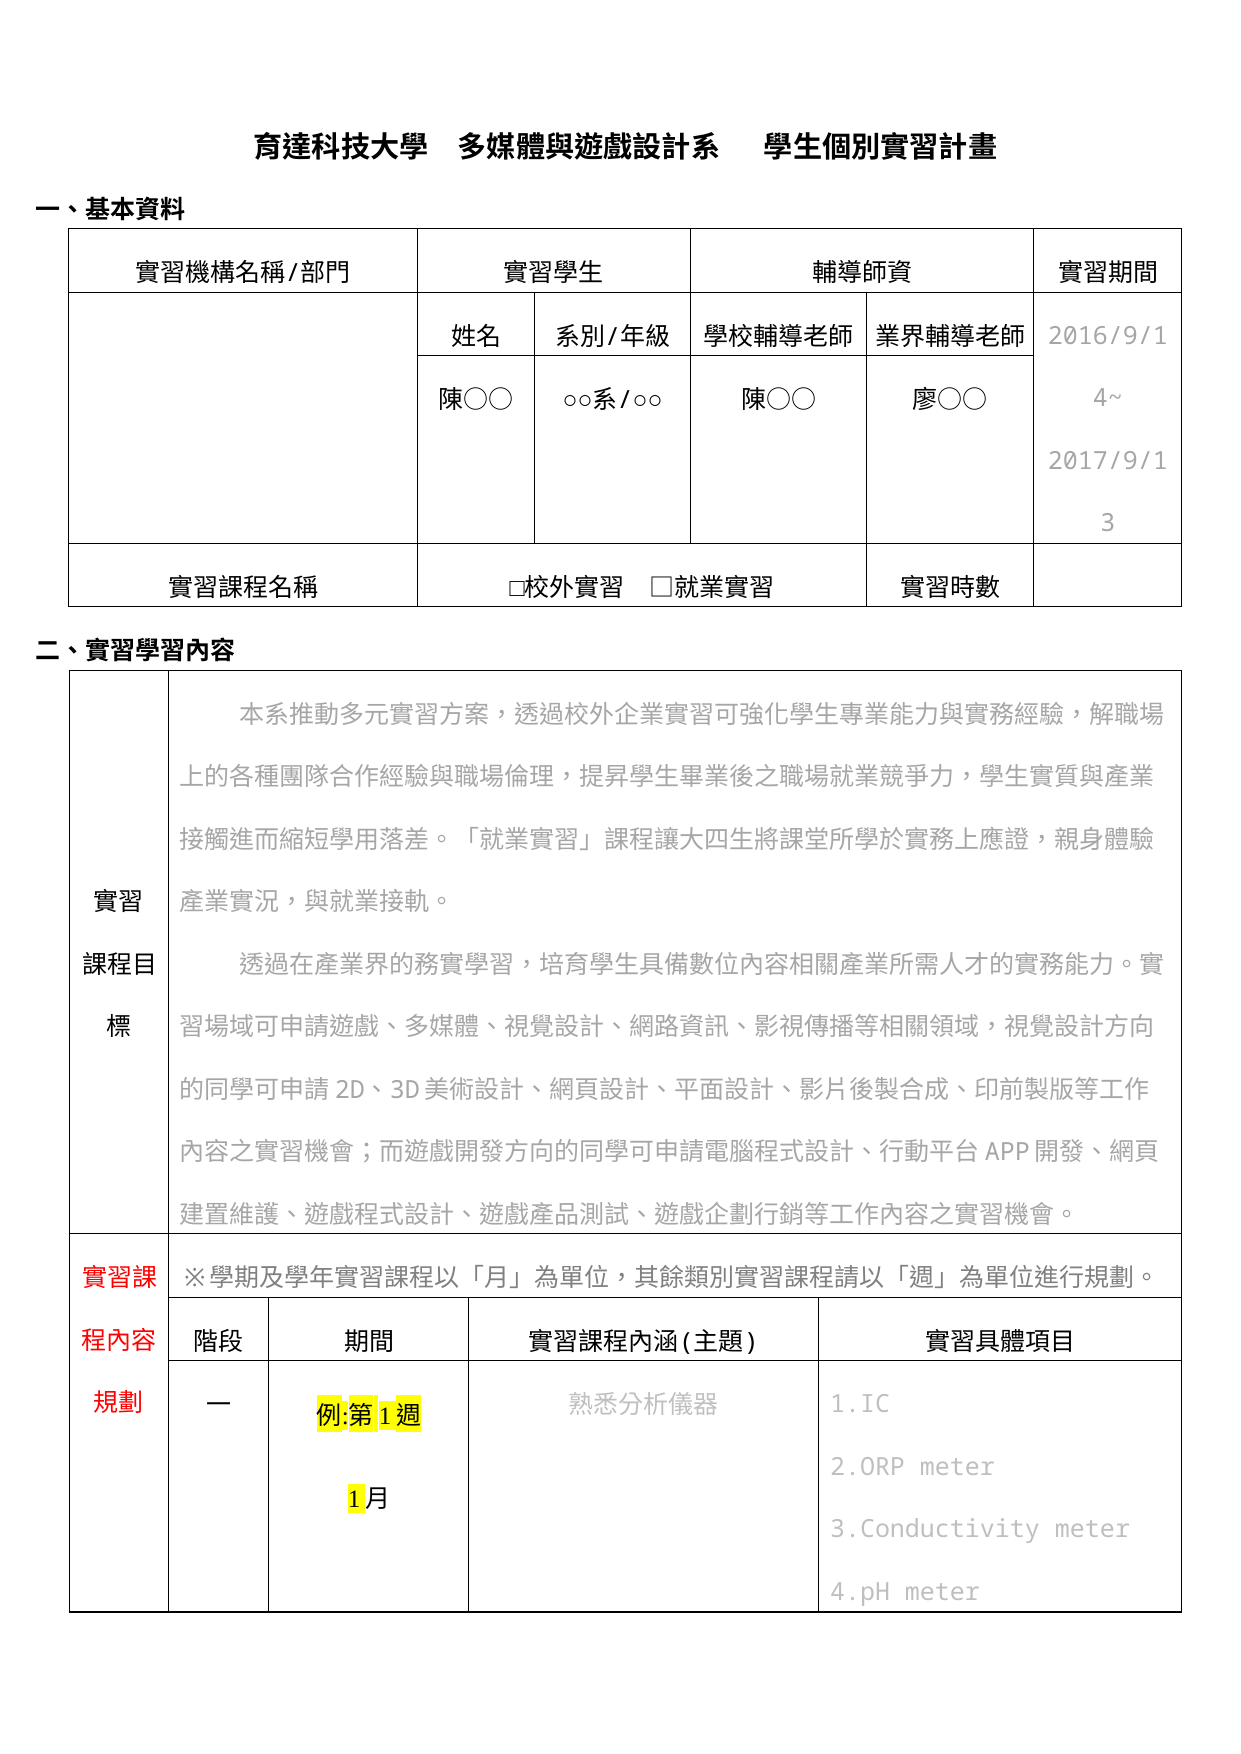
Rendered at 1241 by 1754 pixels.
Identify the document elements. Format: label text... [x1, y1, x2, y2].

table_cell 實習課程內容規劃 [70, 1234, 168, 1611]
table_cell 廖○○ [867, 356, 1033, 543]
table_cell 系別/年級 [535, 293, 690, 355]
text 一、基本資料 [35, 166, 1215, 228]
table_cell 實習具體項目 [819, 1298, 1181, 1360]
text 二、實習學習內容 [35, 607, 1215, 670]
table_cell [1034, 544, 1181, 606]
table_cell 實習課程內涵(主題) [469, 1298, 818, 1360]
table_header 實習 課程目標 [70, 671, 168, 1233]
table_cell 學校輔導老師 [691, 293, 866, 355]
table_cell 例:第1週 1月 [269, 1361, 468, 1611]
table_cell 業界輔導老師 [867, 293, 1033, 355]
table_cell 1.IC 2.ORP meter 3.Conductivity meter 4.pH meter [819, 1361, 1181, 1611]
table_header 實習學生 [418, 229, 690, 292]
text 育達科技大學 多媒體與遊戲設計系 學生個別實習計畫 [35, 103, 1215, 166]
table_header 輔導師資 [691, 229, 1033, 292]
table_cell 一 [169, 1361, 268, 1611]
table_cell 熟悉分析儀器 [469, 1361, 818, 1611]
table_cell 2016/9/14~ 2017/9/13 [1034, 293, 1181, 543]
table_cell ※學期及學年實習課程以「月」為單位，其餘類別實習課程請以「週」為單位進行規劃。 [169, 1234, 1181, 1297]
table_header 實習機構名稱/部門 [69, 229, 417, 292]
table_header 本系推動多元實習方案，透過校外企業實習可強化學生專業能力與實務經驗，解職場上的各種團隊合作經驗與職場倫理，提昇學生畢業後之職場就業競爭力，學生實質與產業接觸進而縮短學用落差。「就業實習」課程讓大四生將課堂所學於實務上應證，親身體驗產業實況，與就業接軌。 透過在產業界的務實學習，培育學生具備數位內容相關產業所需人才的實務能力。實習場域可申請遊戲、多媒體、視覺設計、網路資訊、影視傳播等相關領域，視覺設計方向的同學可申請2D、3D美術設計、網頁設計、平面設計、影片後製合成、印前製版等工作內容之實習機會；而遊戲開發方向的同學可申請電腦程式設計、行動平台APP開發、網頁建置維護、遊戲程式設計、遊戲產品測試、遊戲企劃行銷等工作內容之實習機會。 [169, 671, 1181, 1233]
table_cell 陳○○ [691, 356, 866, 543]
table_cell 期間 [269, 1298, 468, 1360]
table_cell 陳○○ [418, 356, 534, 543]
table_cell 實習時數 [867, 544, 1033, 606]
table_cell □校外實習 □就業實習 [418, 544, 866, 606]
table_cell 階段 [169, 1298, 268, 1360]
table_header 實習期間 [1034, 229, 1181, 292]
table_cell ○○系/○○ [535, 356, 690, 543]
table_cell 姓名 [418, 293, 534, 355]
table_cell [69, 293, 417, 543]
table_cell 實習課程名稱 [69, 544, 417, 606]
